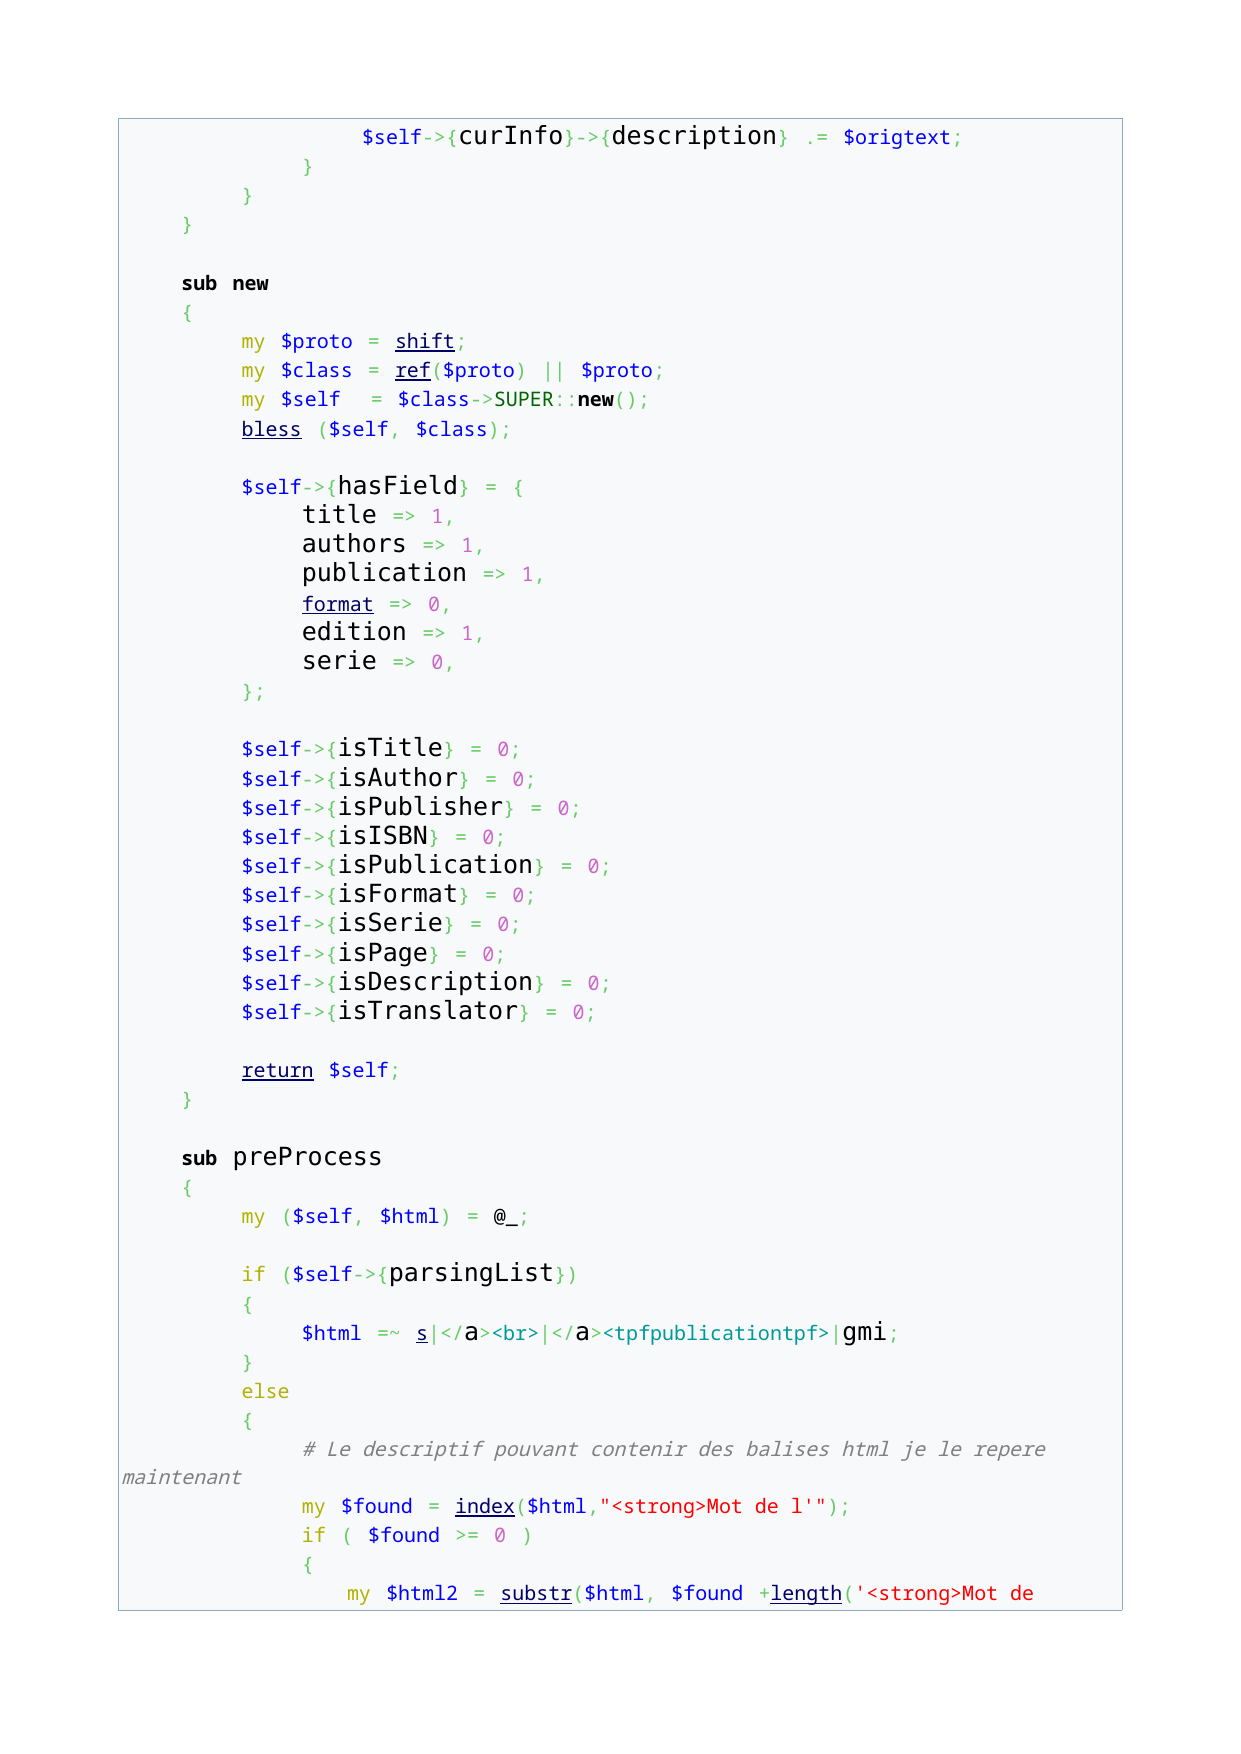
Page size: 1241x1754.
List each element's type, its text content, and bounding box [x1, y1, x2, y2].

table_header $self->{curInfo}->{description} .= $origtext; } } } sub new { my $proto = shift; my $class = ref($proto) || $proto; my $self = $class->SUPER::new(); bless ($self, $class); $self->{hasField} = { title => 1, authors => 1, publication => 1, format => 0, edition => 1, serie => 0, }; $self->{isTitle} = 0; $self->{isAuthor} = 0; $self->{isPublisher} = 0; $self->{isISBN} = 0; $self->{isPublication} = 0; $self->{isFormat} = 0; $self->{isSerie} = 0; $self->{isPage} = 0; $self->{isDescription} = 0; $self->{isTranslator} = 0; return $self; } sub preProcess { my ($self, $html) = @_; if ($self->{parsingList}) { $html =~ s|</a><br>|</a><tpfpublicationtpf>|gmi; } else { # Le descriptif pouvant contenir des balises html je le repere maintenant my $found = index($html,"<strong>Mot de l'"); if ( $found >= 0 ) { my $html2 = substr($html, $found +length('<strong>Mot de [119, 119, 1122, 1610]
